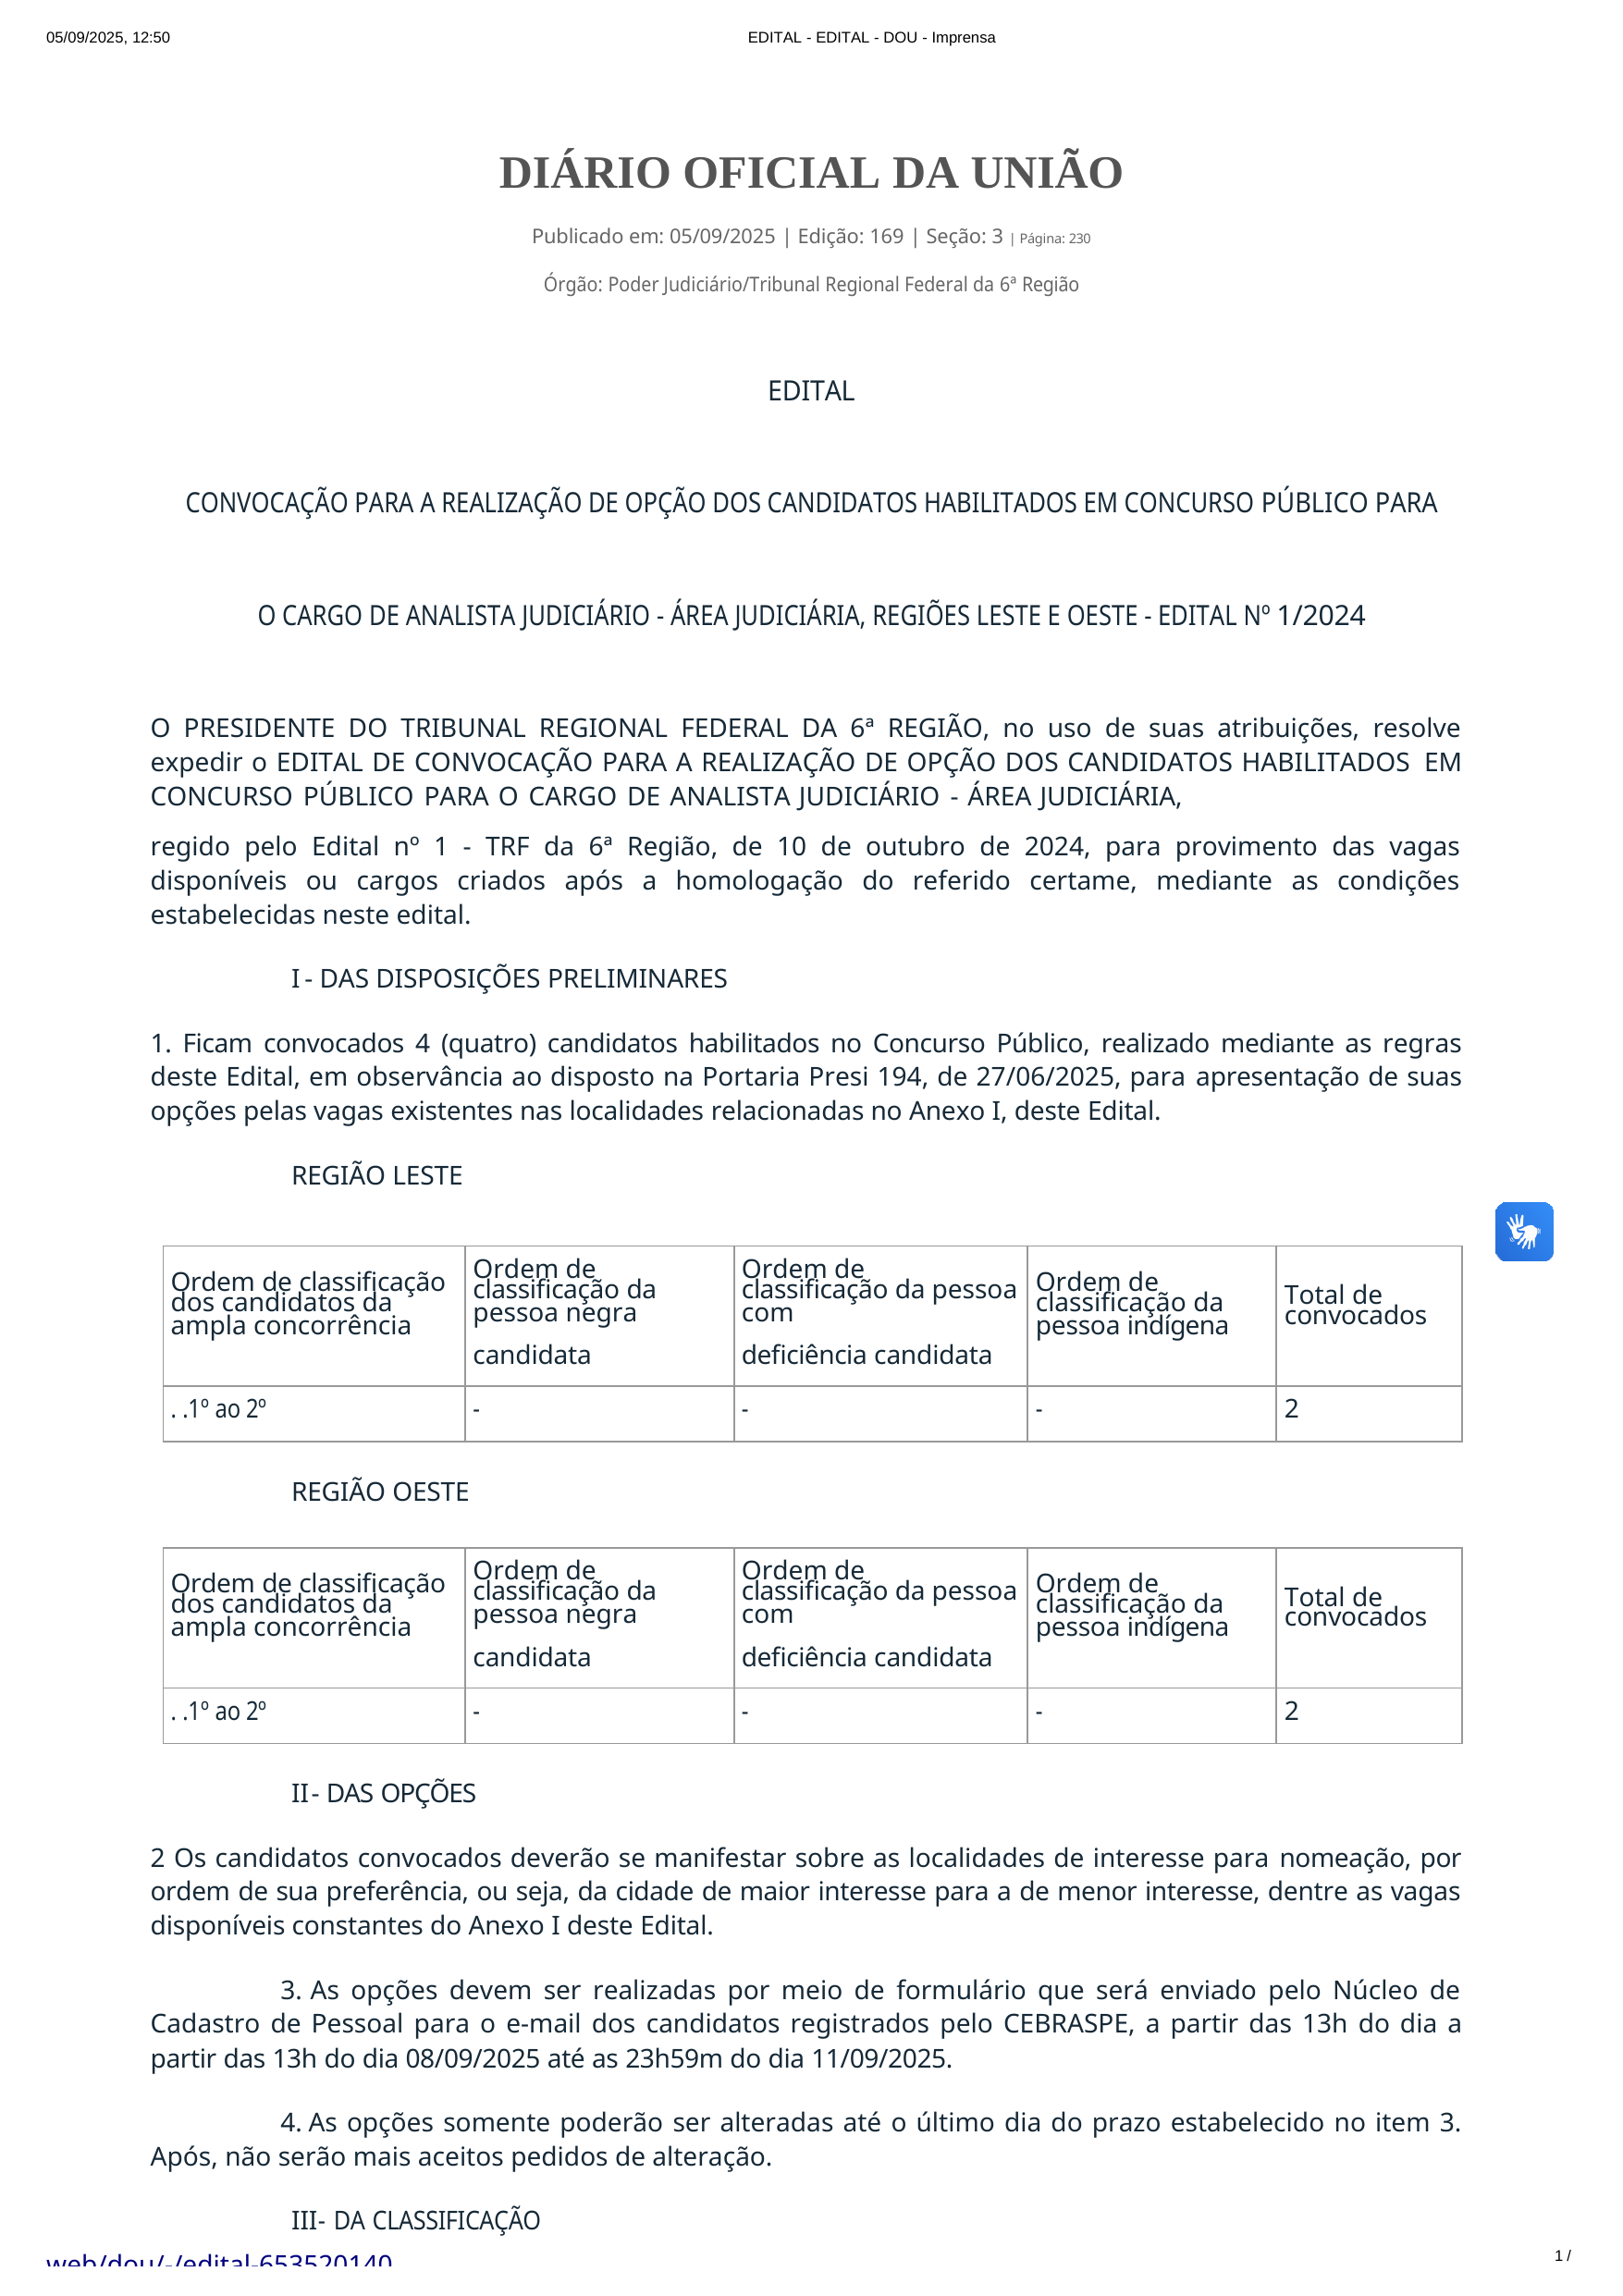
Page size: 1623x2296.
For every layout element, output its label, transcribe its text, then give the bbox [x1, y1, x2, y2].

list - DAS OPÇÕES [291, 1774, 1554, 1811]
table_cell . .1º ao 2º [164, 1387, 464, 1441]
text 1. Ficam convocados 4 (quatro) candidatos habilitados no Concurso Público, realizado mediante as regras deste Edital, em observância ao disposto na Portaria Presi 194, de 27/06/2025, para apresentação de suas opções pelas vagas existentes nas localidades relacionadas no Anexo I, deste Edital. [150, 1025, 1462, 1128]
text regido pelo Edital nº 1 - TRF da 6ª Região, de 10 de outubro de 2024, para provimento das vagas disponíveis ou cargos criados após a homologação do referido certame, mediante as condições estabelecidas neste edital. [150, 829, 1462, 932]
text Publicado em: 05/09/2025 | Edição: 169 | Seção: 3 | Página: 230 [155, 222, 1468, 249]
table_header Total de convocados [1277, 1246, 1461, 1385]
table_cell 2 [1277, 1387, 1461, 1441]
list As opções somente poderão ser alteradas até o último dia do prazo estabelecido no item 3. Após, não serão mais aceitos pedidos de alteração. [150, 2105, 1462, 2173]
text O PRESIDENTE DO TRIBUNAL REGIONAL FEDERAL DA 6ª REGIÃO, no uso de suas atribuições, resolve expedir o EDITAL DE CONVOCAÇÃO PARA A REALIZAÇÃO DE OPÇÃO DOS CANDIDATOS HABILITADOS EM CONCURSO PÚBLICO PARA O CARGO DE ANALISTA JUDICIÁRIO - ÁREA JUDICIÁRIA, [150, 710, 1462, 813]
list As opções devem ser realizadas por meio de formulário que será enviado pelo Núcleo de Cadastro de Pessoal para o e-mail dos candidatos registrados pelo CEBRASPE, a partir das 13h do dia a partir das 13h do dia 08/09/2025 até as 23h59m do dia 11/09/2025. [150, 1972, 1462, 2075]
table_cell - [1028, 1387, 1275, 1441]
table_header Ordem de classiﬁcação da pessoa com deﬁciência candidata [735, 1549, 1027, 1687]
table_header Ordem de classiﬁcação da pessoa negra candidata [466, 1549, 733, 1687]
text REGIÃO OESTE [291, 1473, 1554, 1508]
table_cell - [735, 1387, 1027, 1441]
table_cell - [735, 1688, 1027, 1742]
text EDITAL [155, 371, 1468, 409]
subtitle DIÁRIO OFICIAL DA UNIÃO [155, 145, 1468, 198]
table_header Ordem de classiﬁcação da pessoa indígena [1028, 1549, 1275, 1687]
text Órgão: Poder Judiciário/Tribunal Regional Federal da 6ª Região [155, 270, 1468, 297]
table_cell . .1º ao 2º [164, 1688, 464, 1742]
text 2 Os candidatos convocados deverão se manifestar sobre as localidades de interesse para nomeação, por ordem de sua preferência, ou seja, da cidade de maior interesse para a de menor interesse, dentre as vagas disponíveis constantes do Anexo I deste Edital. [150, 1840, 1462, 1943]
table_header Ordem de classiﬁcação dos candidatos da ampla concorrência [164, 1549, 464, 1687]
list - DAS DISPOSIÇÕES PRELIMINARES [291, 960, 1554, 996]
text REGIÃO LESTE [291, 1157, 1554, 1192]
list - DA CLASSIFICAÇÃO [291, 2203, 1554, 2238]
table_cell - [466, 1688, 733, 1742]
table_header Ordem de classiﬁcação da pessoa com deﬁciência candidata [735, 1246, 1027, 1385]
table_header Ordem de classiﬁcação da pessoa indígena [1028, 1246, 1275, 1385]
table_cell - [1028, 1688, 1275, 1742]
text CONVOCAÇÃO PARA A REALIZAÇÃO DE OPÇÃO DOS CANDIDATOS HABILITADOS EM CONCURSO PÚBLICO PARA [155, 483, 1468, 521]
table_cell - [466, 1387, 733, 1441]
table_cell 2 [1277, 1688, 1461, 1742]
table_header Total de convocados [1277, 1549, 1461, 1687]
table_header Ordem de classiﬁcação dos candidatos da ampla concorrência [164, 1246, 464, 1385]
text O CARGO DE ANALISTA JUDICIÁRIO - ÁREA JUDICIÁRIA, REGIÕES LESTE E OESTE - EDITAL Nº 1/2024 [155, 595, 1468, 634]
table_header Ordem de classiﬁcação da pessoa negra candidata [466, 1246, 733, 1385]
